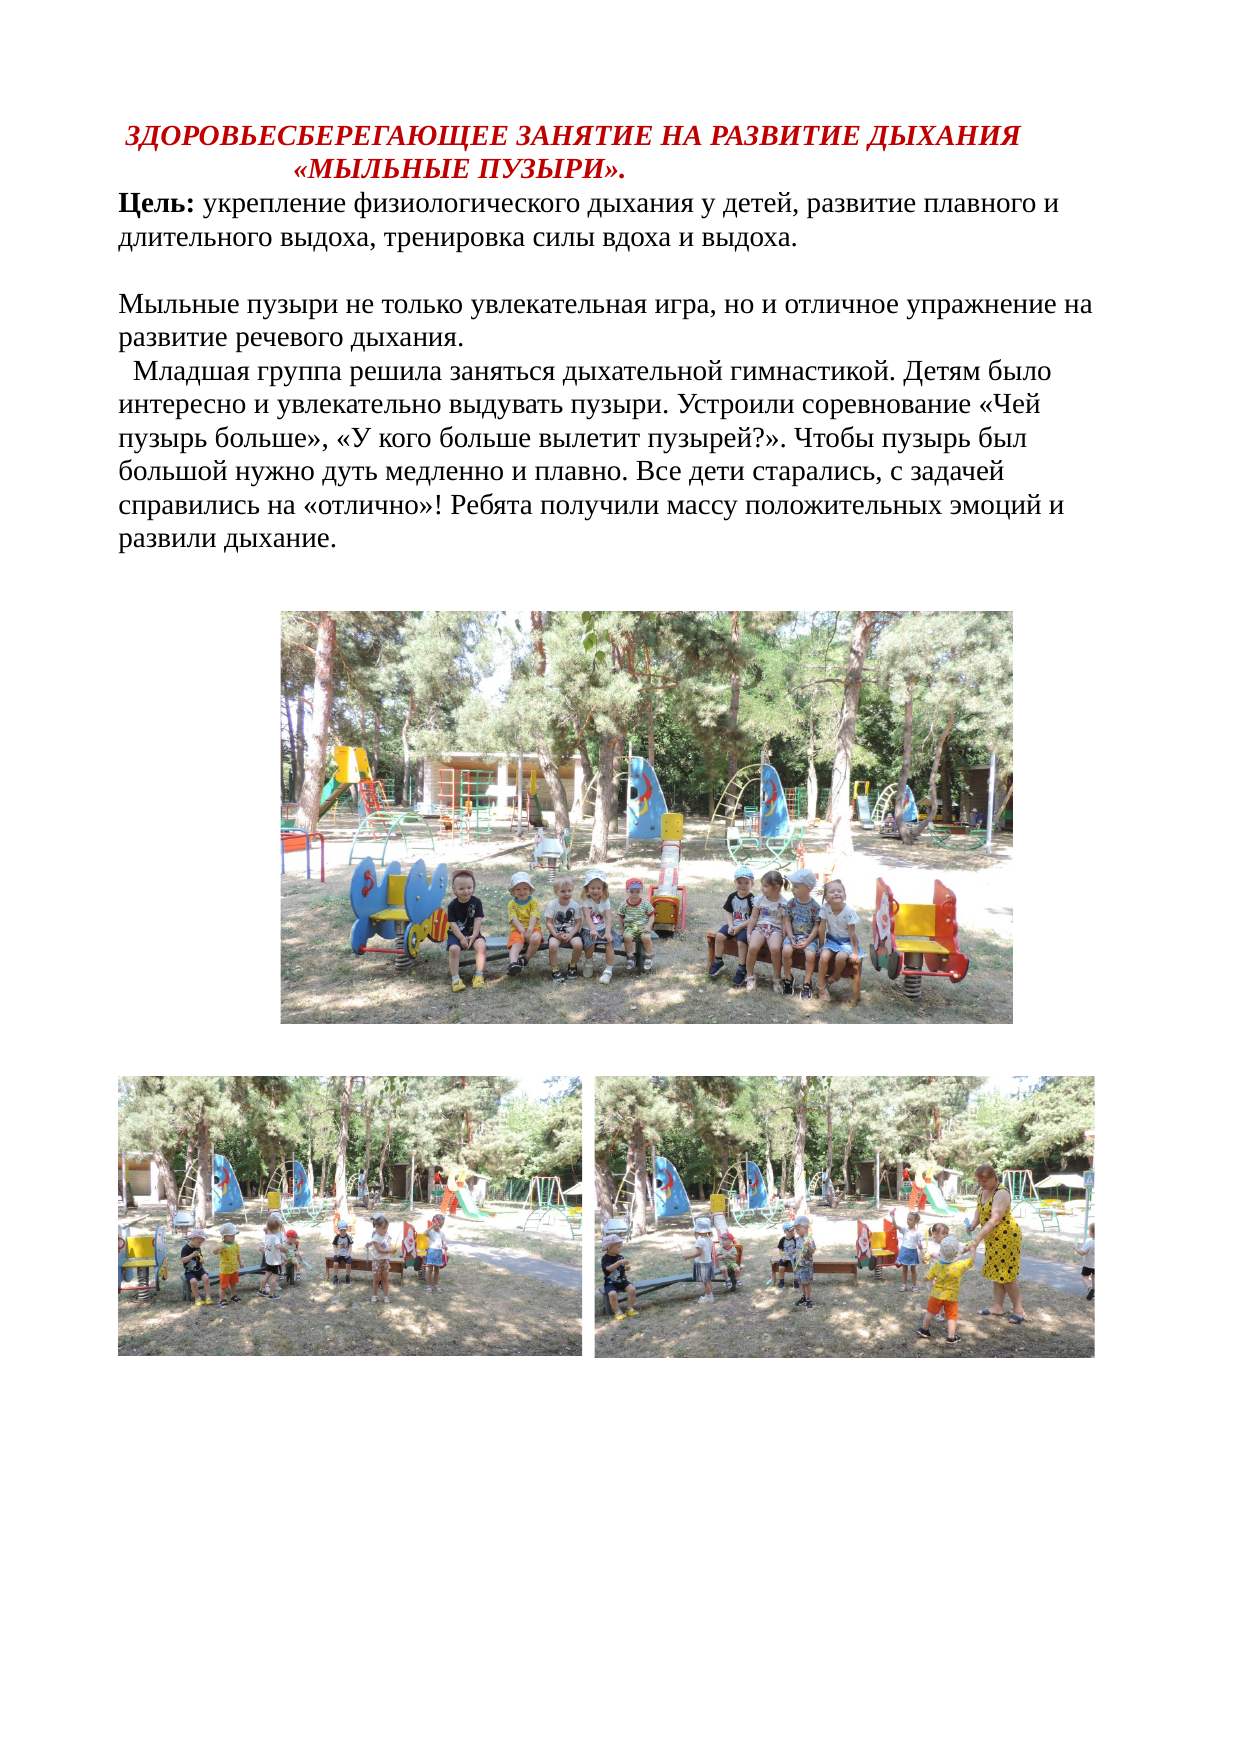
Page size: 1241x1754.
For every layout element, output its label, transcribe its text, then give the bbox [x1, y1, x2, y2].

text Цель: укрепление физиологического дыхания у детей, развитие плавного и длительного выдоха, тренировка силы вдоха и выдоха. [118, 185, 1122, 252]
text Младшая группа решила заняться дыхательной гимнастикой. Детям было интересно и увлекательно выдувать пузыри. Устроили соревнование «Чей пузырь больше», «У кого больше вылетит пузырей?». Чтобы пузырь был большой нужно дуть медленно и плавно. Все дети старались, с задачей справились на «отлично»! Ребята получили массу положительных эмоций и развили дыхание. [118, 353, 1122, 554]
text ЗДОРОВЬЕСБЕРЕГАЮЩЕЕ ЗАНЯТИЕ НА РАЗВИТИЕ ДЫХАНИЯ «МЫЛЬНЫЕ ПУЗЫРИ». [118, 118, 1122, 185]
text Мыльные пузыри не только увлекательная игра, но и отличное упражнение на развитие речевого дыхания. [118, 286, 1122, 353]
